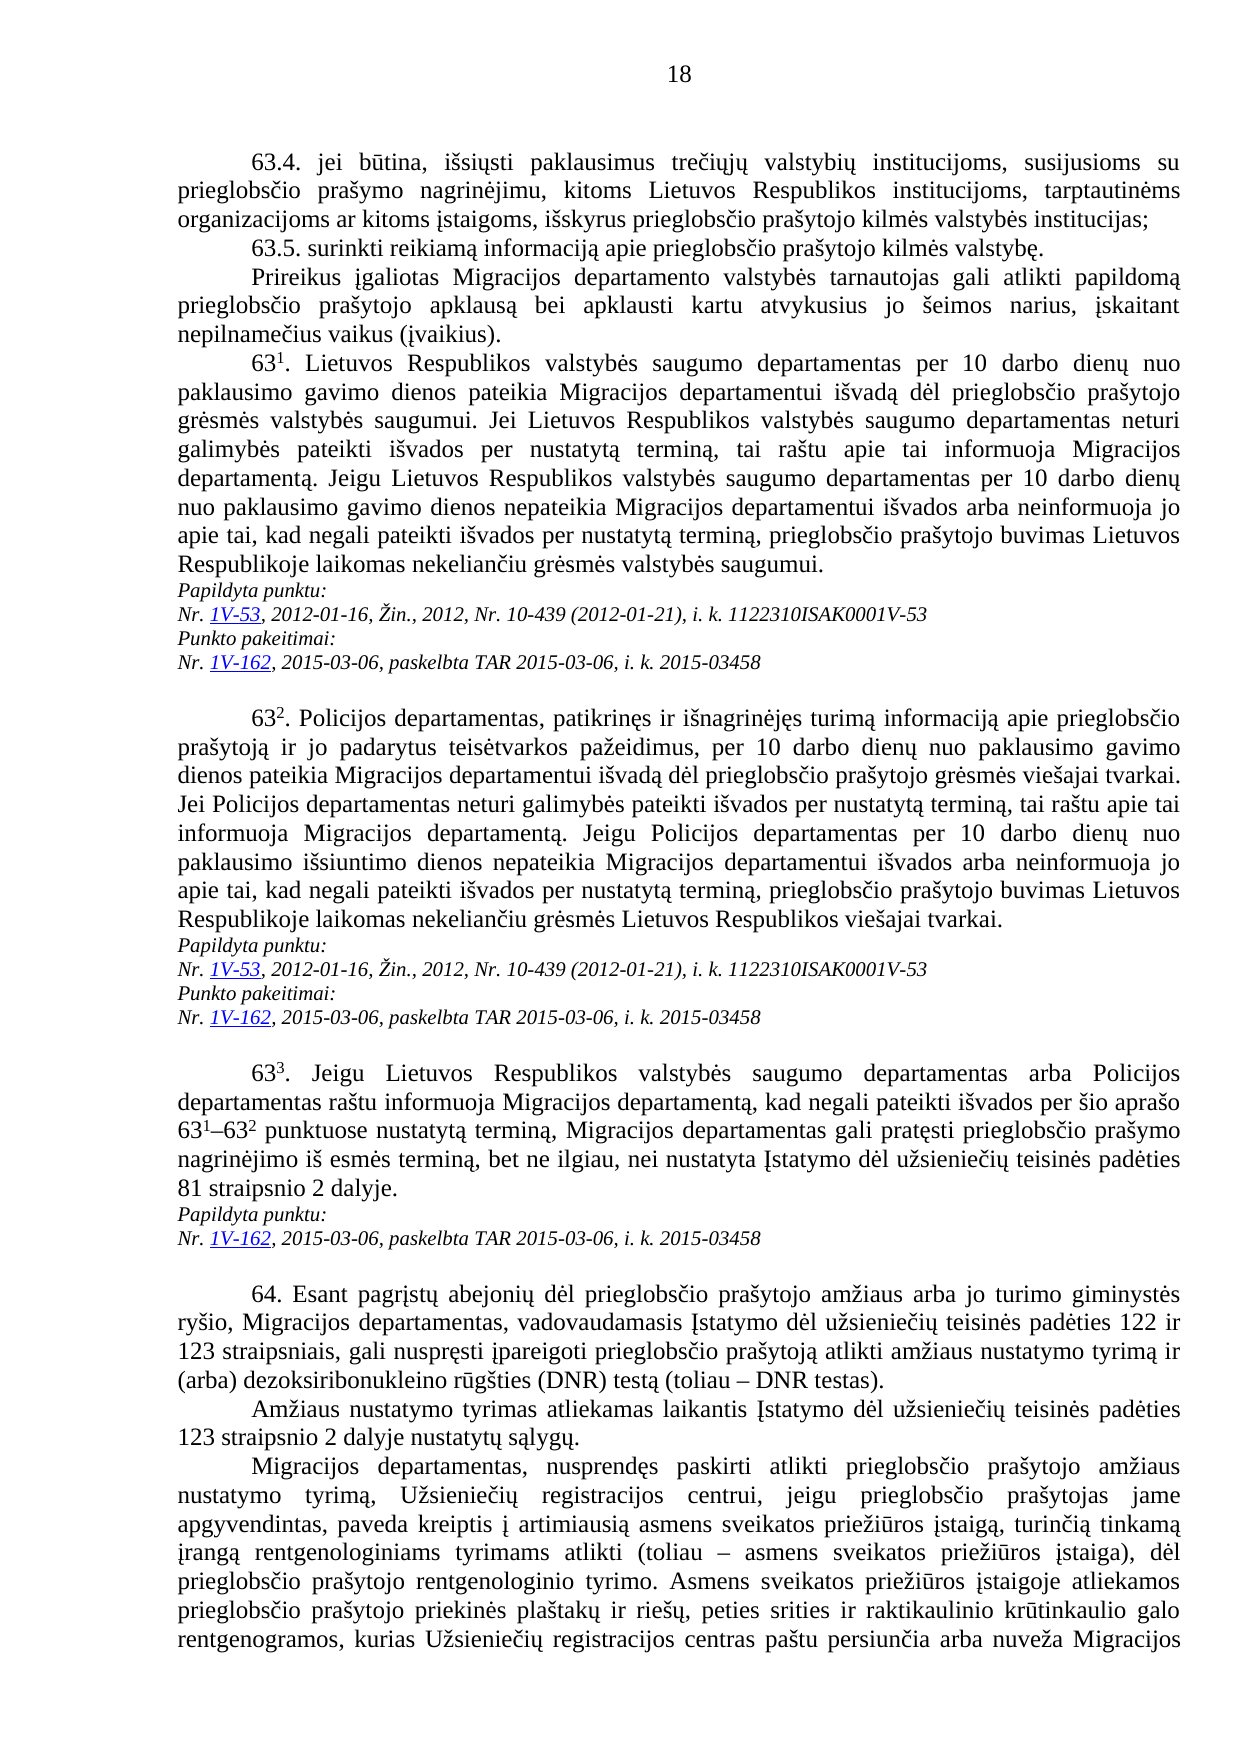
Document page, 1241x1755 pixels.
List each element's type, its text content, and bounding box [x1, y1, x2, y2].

text Nr. 1V-162, 2015-03-06, paskelbta TAR 2015-03-06, i. k. 2015-03458 [177, 1226, 1181, 1250]
text 631. Lietuvos Respublikos valstybės saugumo departamentas per 10 darbo dienų nuo paklausimo gavimo dienos pateikia Migracijos departamentui išvadą dėl prieglobsčio prašytojo grėsmės valstybės saugumui. Jei Lietuvos Respublikos valstybės saugumo departamentas neturi galimybės pateikti išvados per nustatytą terminą, tai raštu apie tai informuoja Migracijos departamentą. Jeigu Lietuvos Respublikos valstybės saugumo departamentas per 10 darbo dienų nuo paklausimo gavimo dienos nepateikia Migracijos departamentui išvados arba neinformuoja jo apie tai, kad negali pateikti išvados per nustatytą terminą, prieglobsčio prašytojo buvimas Lietuvos Respublikoje laikomas nekeliančiu grėsmės valstybės saugumui. [177, 348, 1181, 578]
text Punkto pakeitimai: [177, 981, 1181, 1005]
text 63.4. jei būtina, išsiųsti paklausimus trečiųjų valstybių institucijoms, susijusioms su prieglobsčio prašymo nagrinėjimu, kitoms Lietuvos Respublikos institucijoms, tarptautinėms organizacijoms ar kitoms įstaigoms, išskyrus prieglobsčio prašytojo kilmės valstybės institucijas; [177, 147, 1181, 233]
text Migracijos departamentas, nusprendęs paskirti atlikti prieglobsčio prašytojo amžiaus nustatymo tyrimą, Užsieniečių registracijos centrui, jeigu prieglobsčio prašytojas jame apgyvendintas, paveda kreiptis į artimiausią asmens sveikatos priežiūros įstaigą, turinčią tinkamą įrangą rentgenologiniams tyrimams atlikti (toliau – asmens sveikatos priežiūros įstaiga), dėl prieglobsčio prašytojo rentgenologinio tyrimo. Asmens sveikatos priežiūros įstaigoje atliekamos prieglobsčio prašytojo priekinės plaštakų ir riešų, peties srities ir raktikaulinio krūtinkaulio galo rentgenogramos, kurias Užsieniečių registracijos centras paštu persiunčia arba nuveža Migracijos [177, 1451, 1181, 1652]
text Papildyta punktu: [177, 1202, 1181, 1226]
text Nr. 1V-53, 2012-01-16, Žin., 2012, Nr. 10-439 (2012-01-21), i. k. 1122310ISAK0001V-53 [177, 957, 1181, 981]
text Punkto pakeitimai: [177, 626, 1181, 650]
text Nr. 1V-162, 2015-03-06, paskelbta TAR 2015-03-06, i. k. 2015-03458 [177, 1005, 1181, 1029]
text 633. Jeigu Lietuvos Respublikos valstybės saugumo departamentas arba Policijos departamentas raštu informuoja Migracijos departamentą, kad negali pateikti išvados per šio aprašo 631–632 punktuose nustatytą terminą, Migracijos departamentas gali pratęsti prieglobsčio prašymo nagrinėjimo iš esmės terminą, bet ne ilgiau, nei nustatyta Įstatymo dėl užsieniečių teisinės padėties 81 straipsnio 2 dalyje. [177, 1058, 1181, 1202]
text 64. Esant pagrįstų abejonių dėl prieglobsčio prašytojo amžiaus arba jo turimo giminystės ryšio, Migracijos departamentas, vadovaudamasis Įstatymo dėl užsieniečių teisinės padėties 122 ir 123 straipsniais, gali nuspręsti įpareigoti prieglobsčio prašytoją atlikti amžiaus nustatymo tyrimą ir (arba) dezoksiribonukleino rūgšties (DNR) testą (toliau – DNR testas). [177, 1279, 1181, 1394]
text Prireikus įgaliotas Migracijos departamento valstybės tarnautojas gali atlikti papildomą prieglobsčio prašytojo apklausą bei apklausti kartu atvykusius jo šeimos narius, įskaitant nepilnamečius vaikus (įvaikius). [177, 262, 1181, 348]
text Nr. 1V-53, 2012-01-16, Žin., 2012, Nr. 10-439 (2012-01-21), i. k. 1122310ISAK0001V-53 [177, 602, 1181, 626]
text Papildyta punktu: [177, 933, 1181, 957]
text 63.5. surinkti reikiamą informaciją apie prieglobsčio prašytojo kilmės valstybę. [177, 233, 1181, 262]
text 632. Policijos departamentas, patikrinęs ir išnagrinėjęs turimą informaciją apie prieglobsčio prašytoją ir jo padarytus teisėtvarkos pažeidimus, per 10 darbo dienų nuo paklausimo gavimo dienos pateikia Migracijos departamentui išvadą dėl prieglobsčio prašytojo grėsmės viešajai tvarkai. Jei Policijos departamentas neturi galimybės pateikti išvados per nustatytą terminą, tai raštu apie tai informuoja Migracijos departamentą. Jeigu Policijos departamentas per 10 darbo dienų nuo paklausimo išsiuntimo dienos nepateikia Migracijos departamentui išvados arba neinformuoja jo apie tai, kad negali pateikti išvados per nustatytą terminą, prieglobsčio prašytojo buvimas Lietuvos Respublikoje laikomas nekeliančiu grėsmės Lietuvos Respublikos viešajai tvarkai. [177, 703, 1181, 933]
text Nr. 1V-162, 2015-03-06, paskelbta TAR 2015-03-06, i. k. 2015-03458 [177, 650, 1181, 674]
text Amžiaus nustatymo tyrimas atliekamas laikantis Įstatymo dėl užsieniečių teisinės padėties 123 straipsnio 2 dalyje nustatytų sąlygų. [177, 1394, 1181, 1451]
text Papildyta punktu: [177, 578, 1181, 602]
